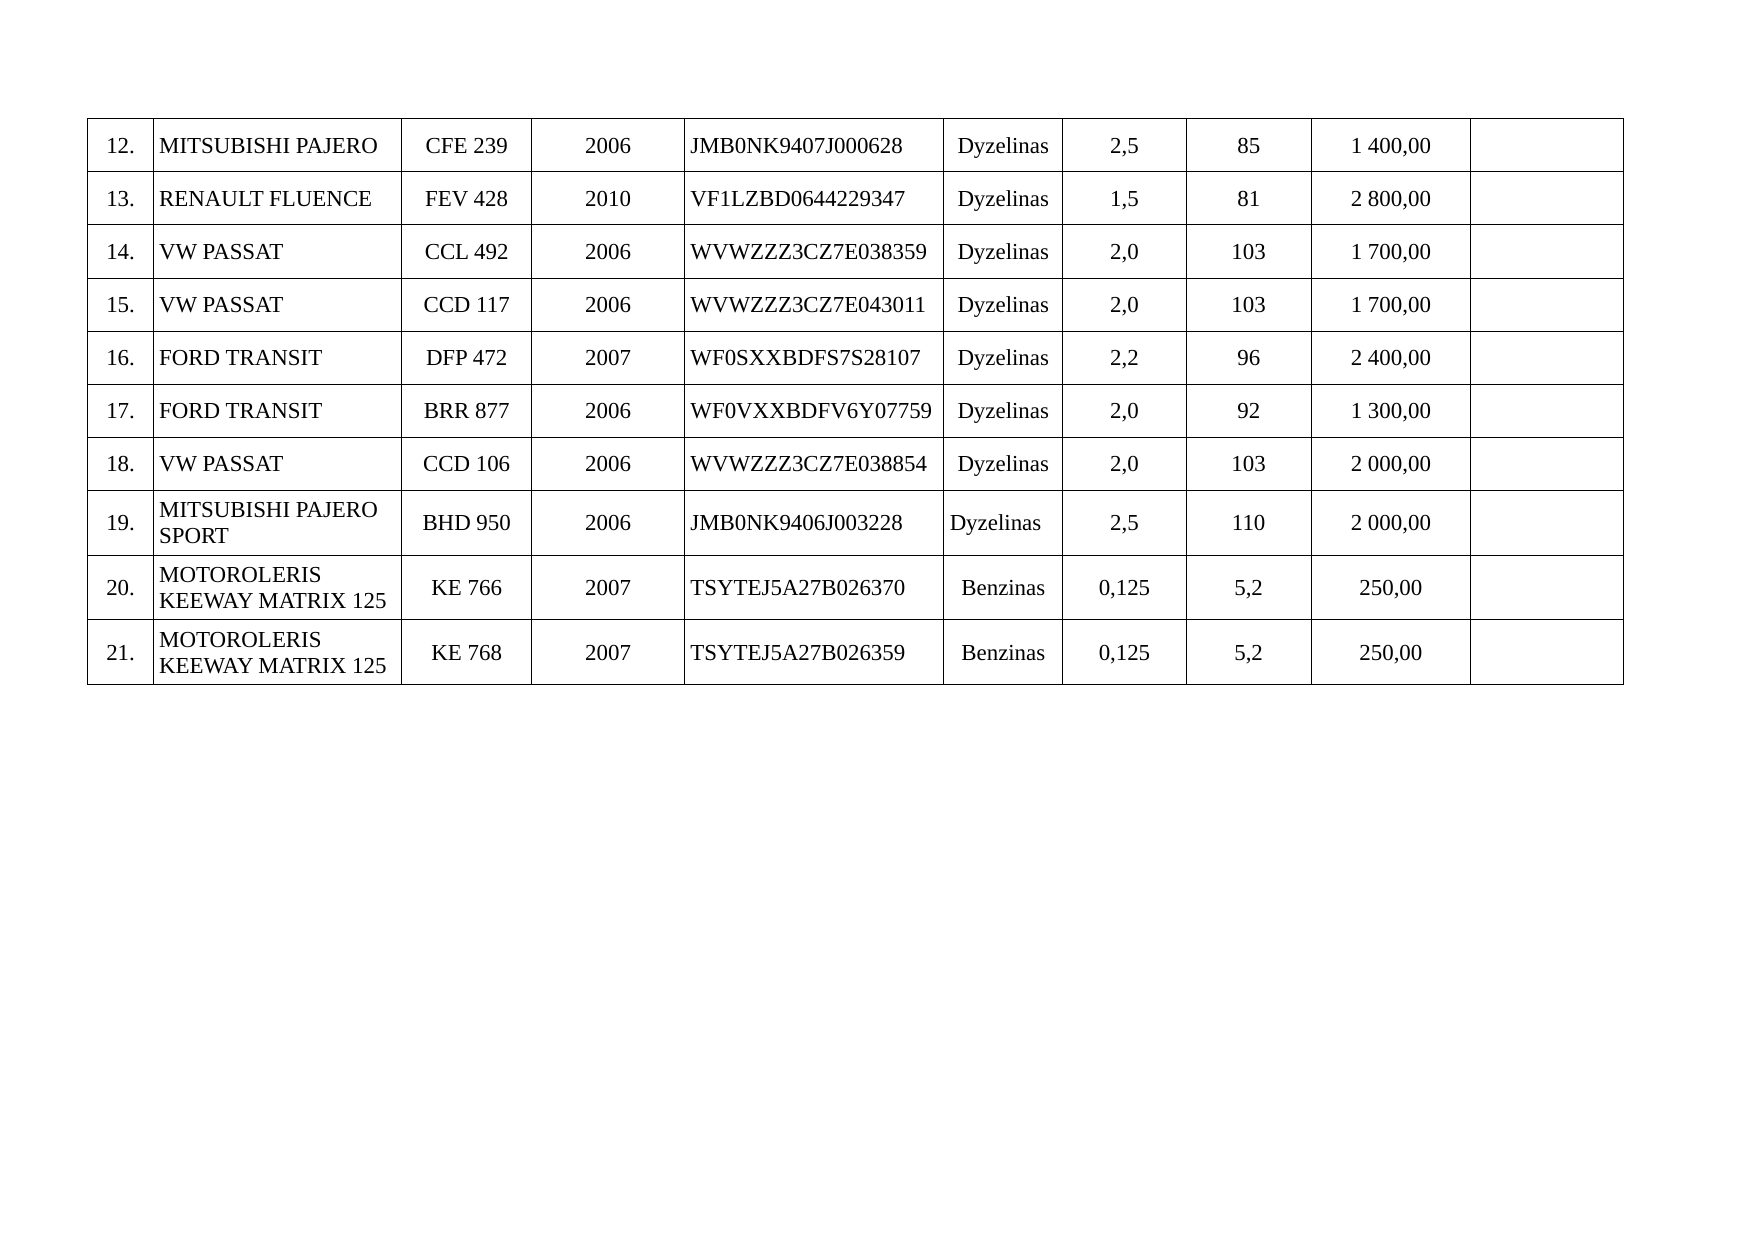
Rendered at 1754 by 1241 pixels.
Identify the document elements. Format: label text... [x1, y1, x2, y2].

table_cell [1471, 119, 1623, 171]
table_cell KE 766 [402, 556, 531, 619]
table_cell [1471, 385, 1623, 437]
table_cell Dyzelinas [944, 385, 1062, 437]
table_cell RENAULT FLUENCE [154, 172, 401, 224]
table_cell 2007 [532, 332, 684, 384]
table_cell WF0SXXBDFS7S28107 [685, 332, 943, 384]
table_cell Dyzelinas [944, 172, 1062, 224]
table_cell [1471, 556, 1623, 619]
table_cell 5,2 [1187, 620, 1311, 684]
table_cell 2006 [532, 119, 684, 171]
table_cell 1 300,00 [1312, 385, 1470, 437]
table_cell MITSUBISHI PAJERO SPORT [154, 491, 401, 555]
table_cell 0,125 [1063, 556, 1186, 619]
table_cell 18. [88, 438, 153, 490]
table_cell FORD TRANSIT [154, 332, 401, 384]
table_cell 2006 [532, 225, 684, 277]
table_cell TSYTEJ5A27B026370 [685, 556, 943, 619]
table_cell 13. [88, 172, 153, 224]
table_cell [1471, 620, 1623, 684]
table_cell 2006 [532, 385, 684, 437]
table_cell 96 [1187, 332, 1311, 384]
table_cell 110 [1187, 491, 1311, 555]
table_cell 85 [1187, 119, 1311, 171]
table_cell 2007 [532, 556, 684, 619]
table_cell Dyzelinas [944, 438, 1062, 490]
table_cell 103 [1187, 279, 1311, 331]
table_cell VF1LZBD0644229347 [685, 172, 943, 224]
table_cell 81 [1187, 172, 1311, 224]
table_cell 92 [1187, 385, 1311, 437]
table_cell 15. [88, 279, 153, 331]
table_cell 2007 [532, 620, 684, 684]
table_cell 2 000,00 [1312, 438, 1470, 490]
table_cell MOTOROLERIS KEEWAY MATRIX 125 [154, 556, 401, 619]
table_cell MITSUBISHI PAJERO [154, 119, 401, 171]
table_cell WF0VXXBDFV6Y07759 [685, 385, 943, 437]
table_cell CCD 117 [402, 279, 531, 331]
table_cell Dyzelinas [944, 119, 1062, 171]
table_cell 2,0 [1063, 385, 1186, 437]
table_cell 2,5 [1063, 491, 1186, 555]
table_cell 1 700,00 [1312, 279, 1470, 331]
table_cell [1471, 172, 1623, 224]
table_cell 2010 [532, 172, 684, 224]
table_cell BRR 877 [402, 385, 531, 437]
table_cell JMB0NK9407J000628 [685, 119, 943, 171]
table_cell Dyzelinas [944, 491, 1062, 555]
table_cell MOTOROLERIS KEEWAY MATRIX 125 [154, 620, 401, 684]
table_cell CCL 492 [402, 225, 531, 277]
table_cell [1471, 332, 1623, 384]
table_cell KE 768 [402, 620, 531, 684]
table_cell 103 [1187, 438, 1311, 490]
table_cell 12. [88, 119, 153, 171]
table_cell 1,5 [1063, 172, 1186, 224]
table_cell 14. [88, 225, 153, 277]
table_cell 2 000,00 [1312, 491, 1470, 555]
table_cell [1471, 438, 1623, 490]
table_cell 2,0 [1063, 279, 1186, 331]
table_cell 2006 [532, 279, 684, 331]
table_cell [1471, 225, 1623, 277]
table_cell 5,2 [1187, 556, 1311, 619]
table_cell WVWZZZ3CZ7E038854 [685, 438, 943, 490]
table_cell DFP 472 [402, 332, 531, 384]
table_cell WVWZZZ3CZ7E038359 [685, 225, 943, 277]
table_cell 103 [1187, 225, 1311, 277]
table_cell 1 700,00 [1312, 225, 1470, 277]
table_cell TSYTEJ5A27B026359 [685, 620, 943, 684]
table_cell 0,125 [1063, 620, 1186, 684]
table_cell FEV 428 [402, 172, 531, 224]
table_cell 20. [88, 556, 153, 619]
table_cell 2 400,00 [1312, 332, 1470, 384]
table_cell 17. [88, 385, 153, 437]
table_cell 2 800,00 [1312, 172, 1470, 224]
table_cell VW PASSAT [154, 225, 401, 277]
table_cell Dyzelinas [944, 332, 1062, 384]
table_cell 250,00 [1312, 556, 1470, 619]
table_cell WVWZZZ3CZ7E043011 [685, 279, 943, 331]
table_cell 2,5 [1063, 119, 1186, 171]
table_cell VW PASSAT [154, 438, 401, 490]
table_cell 2,0 [1063, 438, 1186, 490]
table_cell 21. [88, 620, 153, 684]
table_cell 2,2 [1063, 332, 1186, 384]
table_cell BHD 950 [402, 491, 531, 555]
table_cell 19. [88, 491, 153, 555]
table_cell [1471, 491, 1623, 555]
table_cell FORD TRANSIT [154, 385, 401, 437]
table_cell Benzinas [944, 620, 1062, 684]
table_cell Dyzelinas [944, 225, 1062, 277]
table_cell JMB0NK9406J003228 [685, 491, 943, 555]
table_cell 1 400,00 [1312, 119, 1470, 171]
table_cell VW PASSAT [154, 279, 401, 331]
table_cell CFE 239 [402, 119, 531, 171]
table_cell 250,00 [1312, 620, 1470, 684]
table_cell Benzinas [944, 556, 1062, 619]
table_cell CCD 106 [402, 438, 531, 490]
table_cell [1471, 279, 1623, 331]
table_cell 2006 [532, 491, 684, 555]
table_cell 16. [88, 332, 153, 384]
table_cell 2006 [532, 438, 684, 490]
table_cell Dyzelinas [944, 279, 1062, 331]
table_cell 2,0 [1063, 225, 1186, 277]
